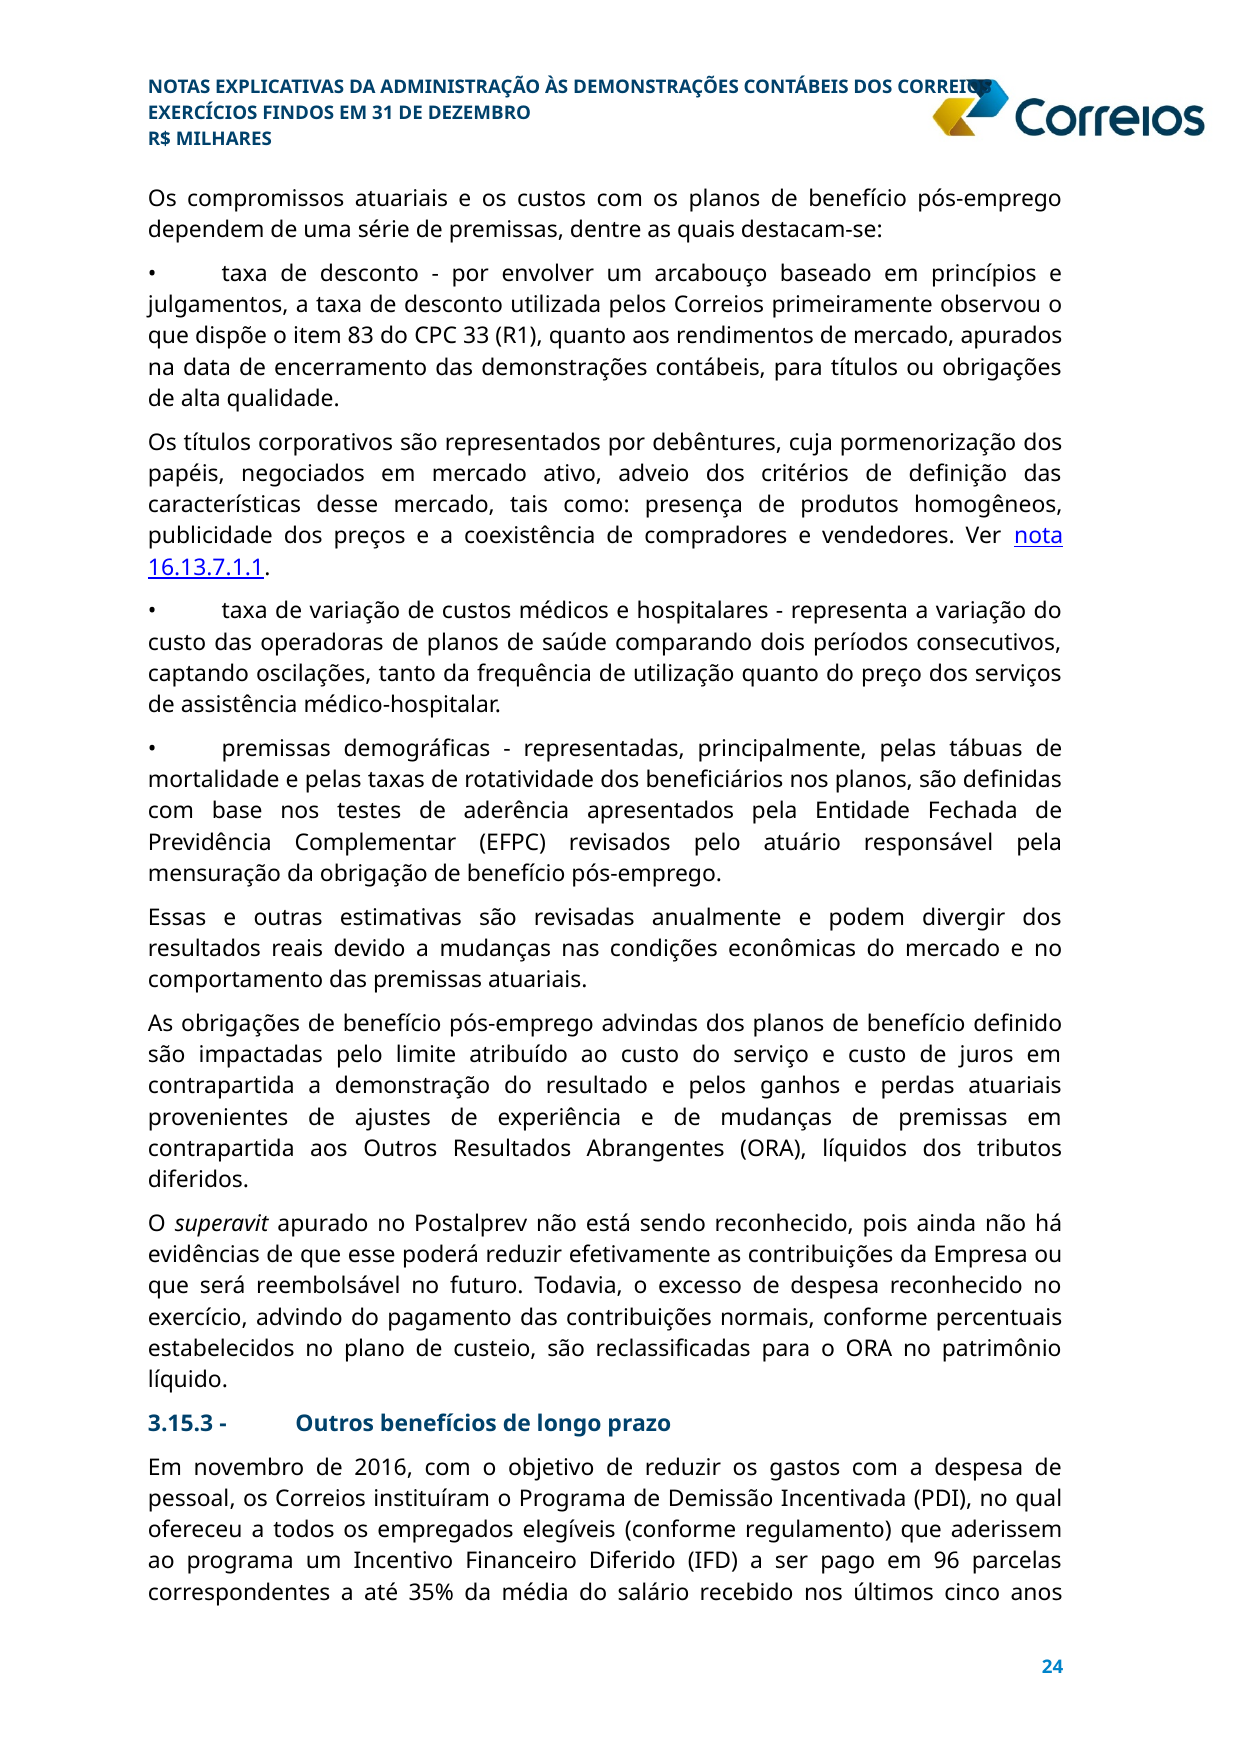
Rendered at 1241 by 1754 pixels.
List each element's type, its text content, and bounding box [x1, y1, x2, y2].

text O superavit apurado no Postalprev não está sendo reconhecido, pois ainda não há evidências de que esse poderá reduzir efetivamente as contribuições da Empresa ou que será reembolsável no futuro. Todavia, o excesso de despesa reconhecido no exercício, advindo do pagamento das contribuições normais, conforme percentuais estabelecidos no plano de custeio, são reclassificadas para o ORA no patrimônio líquido. [148, 1207, 1063, 1394]
text As obrigações de benefício pós-emprego advindas dos planos de benefício definido são impactadas pelo limite atribuído ao custo do serviço e custo de juros em contrapartida a demonstração do resultado e pelos ganhos e perdas atuariais provenientes de ajustes de experiência e de mudanças de premissas em contrapartida aos Outros Resultados Abrangentes (ORA), líquidos dos tributos diferidos. [148, 1007, 1063, 1194]
text Os compromissos atuariais e os custos com os planos de benefício pós-emprego dependem de uma série de premissas, dentre as quais destacam-se: [148, 182, 1063, 244]
list taxa de variação de custos médicos e hospitalares - representa a variação do custo das operadoras de planos de saúde comparando dois períodos consecutivos, captando oscilações, tanto da frequência de utilização quanto do preço dos serviços de assistência médico-hospitalar. [148, 594, 1063, 719]
list taxa de desconto - por envolver um arcabouço baseado em princípios e julgamentos, a taxa de desconto utilizada pelos Correios primeiramente observou o que dispõe o item 83 do CPC 33 (R1), quanto aos rendimentos de mercado, apurados na data de encerramento das demonstrações contábeis, para títulos ou obrigações de alta qualidade. [148, 257, 1063, 413]
text Os títulos corporativos são representados por debêntures, cuja pormenorização dos papéis, negociados em mercado ativo, adveio dos critérios de definição das características desse mercado, tais como: presença de produtos homogêneos, publicidade dos preços e a coexistência de compradores e vendedores. Ver nota 16.13.7.1.1. [148, 425, 1063, 582]
list premissas demográficas - representadas, principalmente, pelas tábuas de mortalidade e pelas taxas de rotatividade dos beneficiários nos planos, são definidas com base nos testes de aderência apresentados pela Entidade Fechada de Previdência Complementar (EFPC) revisados pelo atuário responsável pela mensuração da obrigação de benefício pós-emprego. [148, 732, 1063, 888]
text Essas e outras estimativas são revisadas anualmente e podem divergir dos resultados reais devido a mudanças nas condições econômicas do mercado e no comportamento das premissas atuariais. [148, 900, 1063, 994]
text Em novembro de 2016, com o objetivo de reduzir os gastos com a despesa de pessoal, os Correios instituíram o Programa de Demissão Incentivada (PDI), no qual ofereceu a todos os empregados elegíveis (conforme regulamento) que aderissem ao programa um Incentivo Financeiro Diferido (IFD) a ser pago em 96 parcelas correspondentes a até 35% da média do salário recebido nos últimos cinco anos [148, 1450, 1063, 1607]
list Outros benefícios de longo prazo [148, 1407, 1063, 1438]
